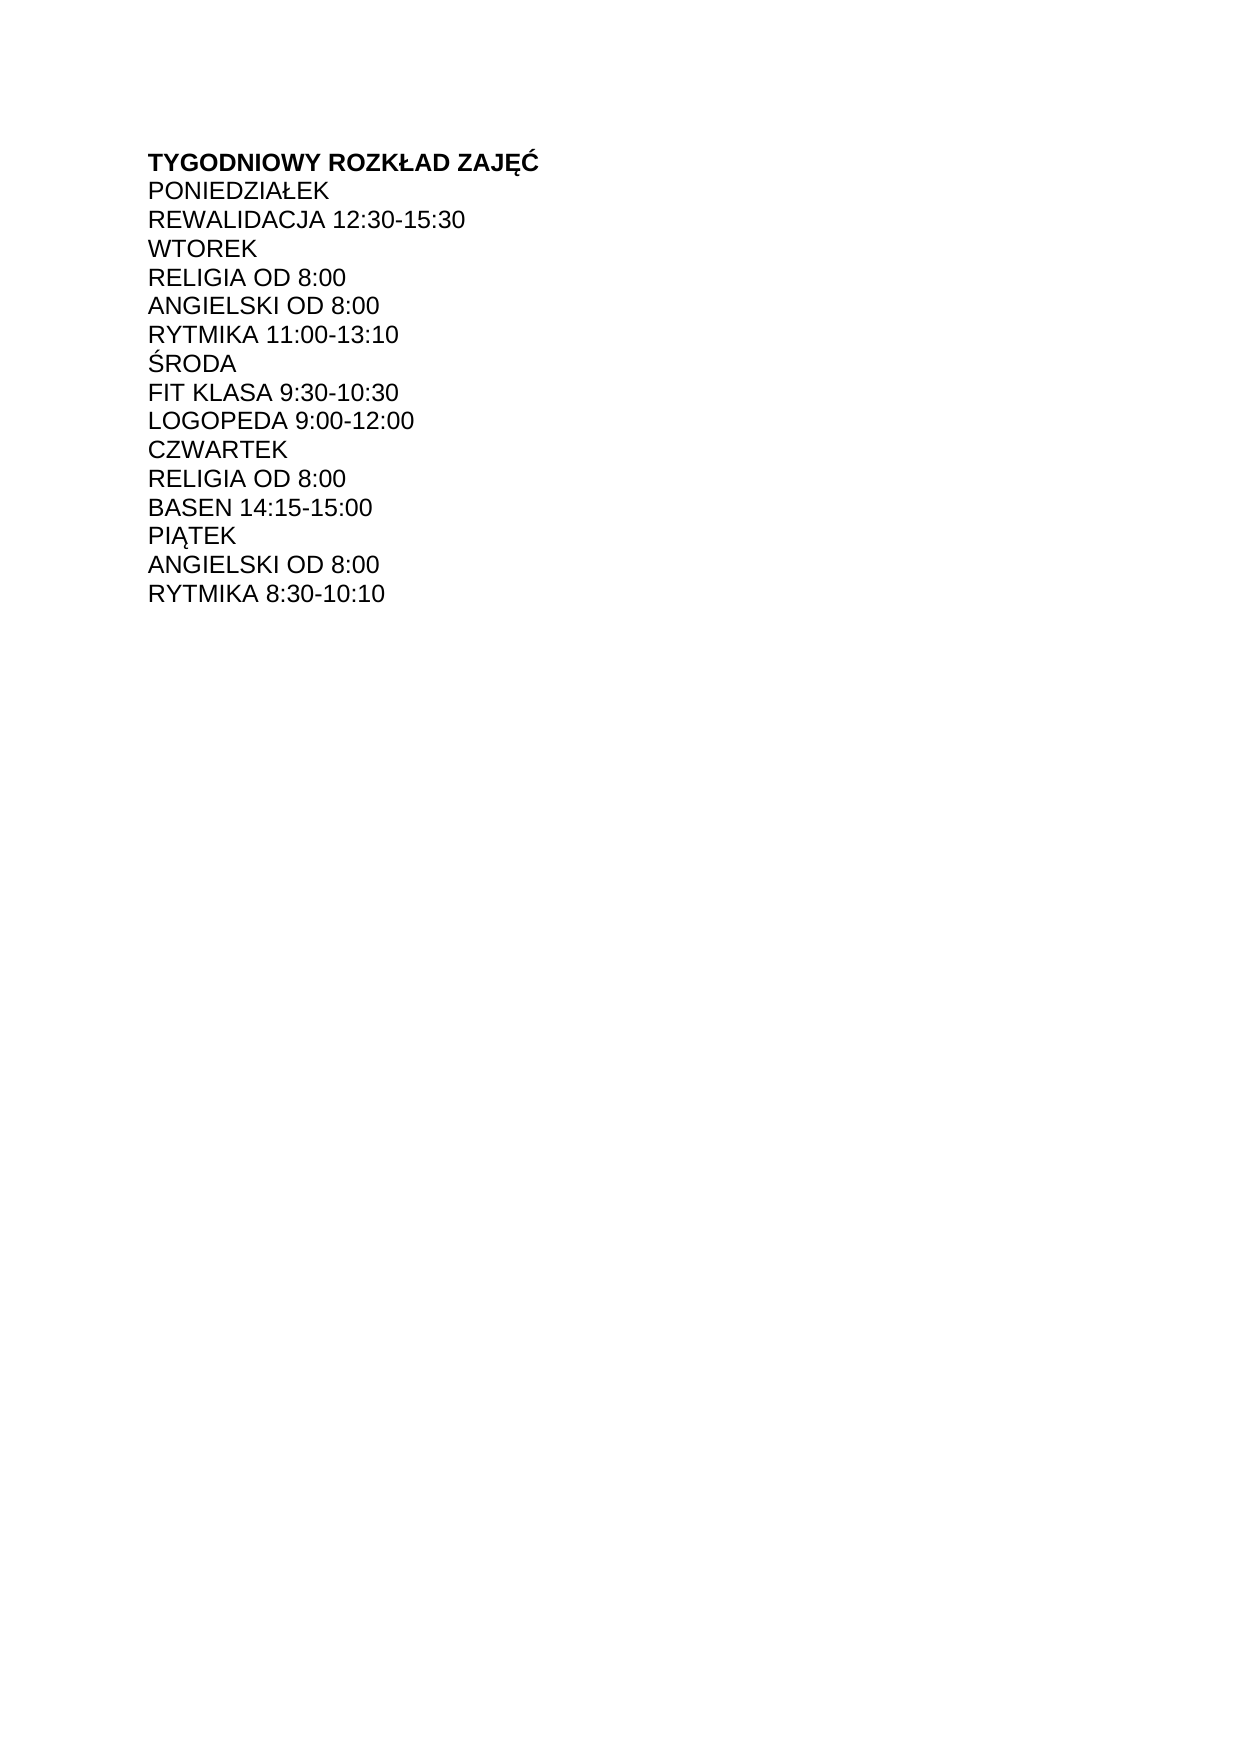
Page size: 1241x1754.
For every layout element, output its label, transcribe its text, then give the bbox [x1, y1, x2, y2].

text CZWARTEK [148, 435, 1093, 464]
text ANGIELSKI OD 8:00 [148, 291, 1093, 320]
text FIT KLASA 9:30-10:30 [148, 378, 1093, 406]
text BASEN 14:15-15:00 [148, 493, 1093, 521]
text RELIGIA OD 8:00 [148, 263, 1093, 291]
text WTOREK [148, 234, 1093, 263]
text ANGIELSKI OD 8:00 [148, 550, 1093, 579]
text TYGODNIOWY ROZKŁAD ZAJĘĆ [148, 148, 1093, 176]
text RYTMIKA 8:30-10:10 [148, 579, 1093, 608]
text PIĄTEK [148, 521, 1093, 550]
text RYTMIKA 11:00-13:10 [148, 320, 1093, 349]
text ŚRODA [148, 349, 1093, 378]
text LOGOPEDA 9:00-12:00 [148, 406, 1093, 435]
text RELIGIA OD 8:00 [148, 464, 1093, 493]
text PONIEDZIAŁEK [148, 176, 1093, 205]
text REWALIDACJA 12:30-15:30 [148, 205, 1093, 234]
